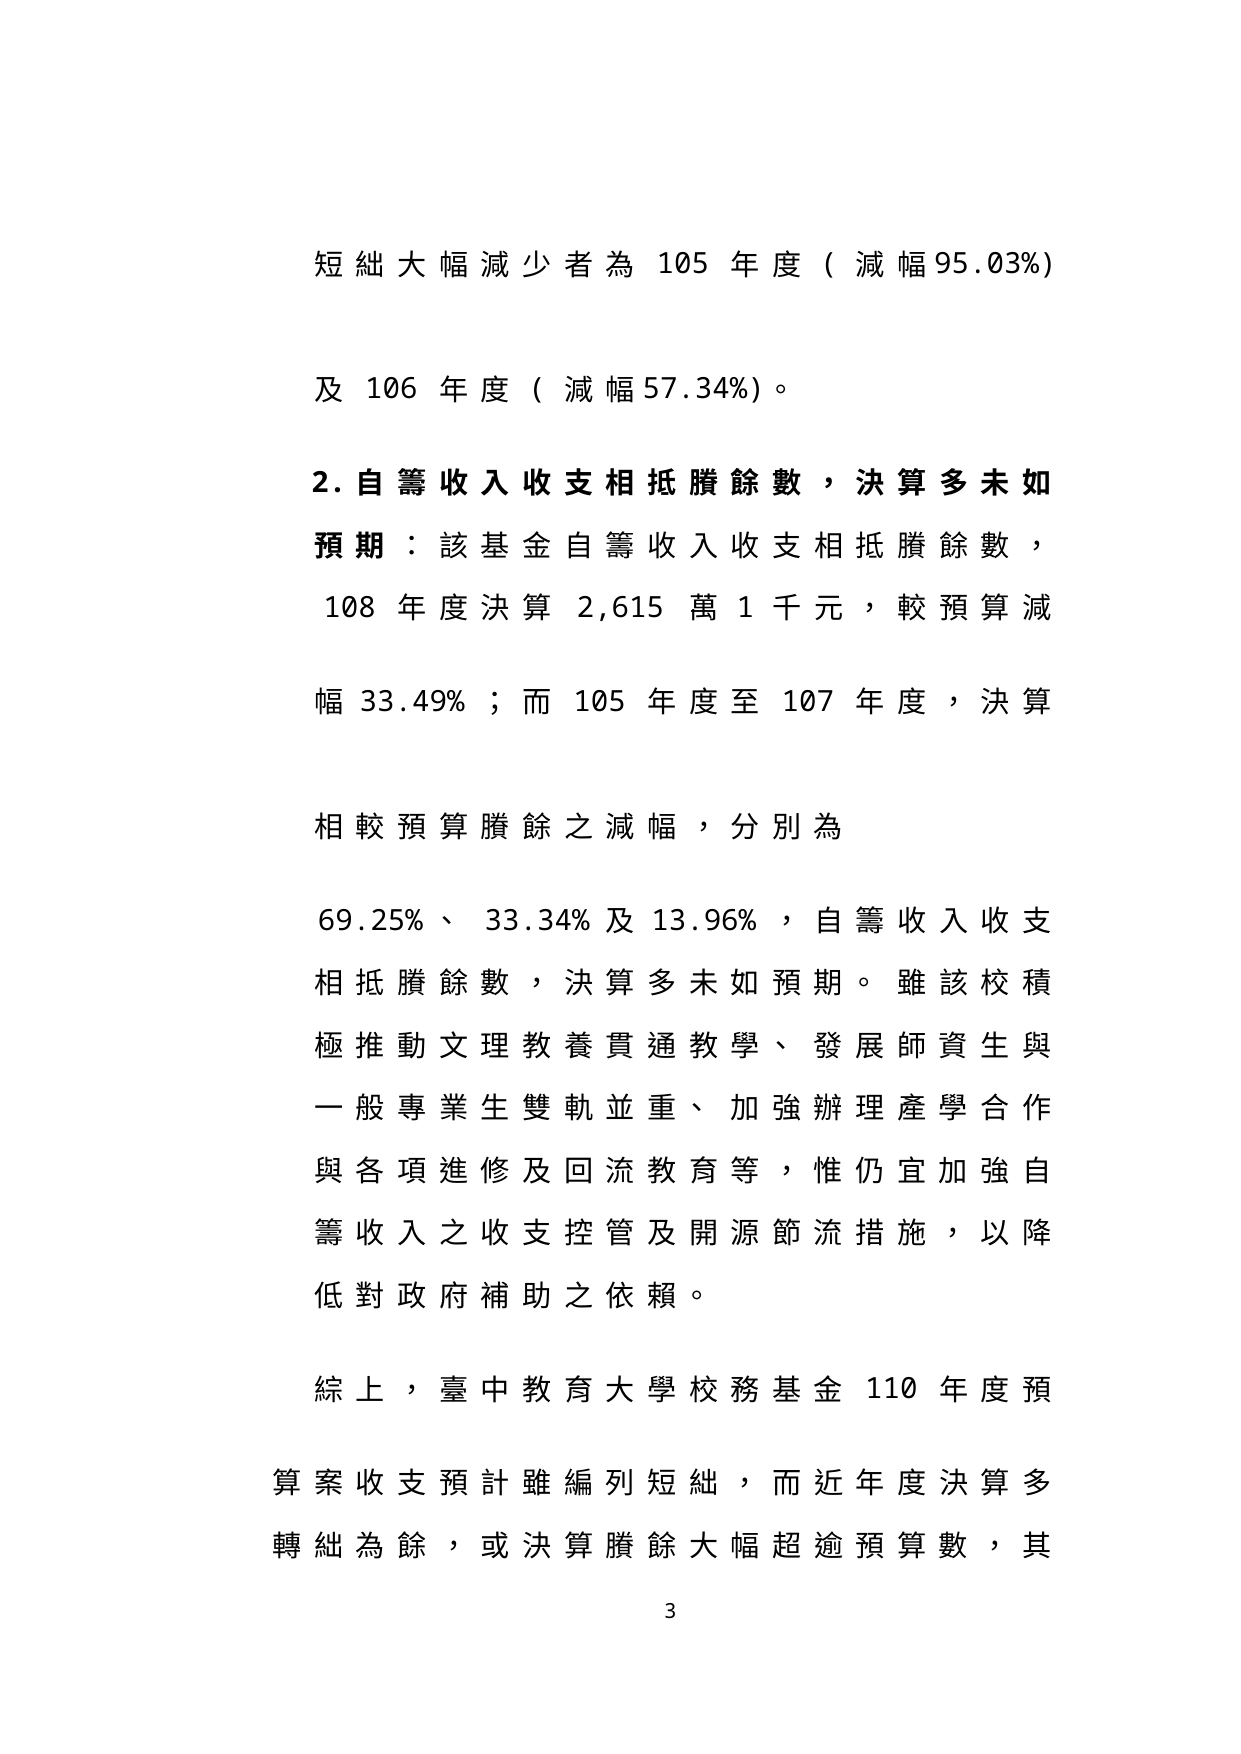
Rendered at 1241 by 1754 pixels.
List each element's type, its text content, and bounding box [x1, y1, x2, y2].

text 綜上，臺中教育大學校務基金110年度預算案收支預計雖編列短絀，而近年度決算多轉絀為餘，或決算賸餘大幅超逾預算數，其中政府補助收入之收支相抵預算雖均為短絀，惟決算多轉絀為餘或減少短絀，至自籌收入收支相抵賸餘數，則決算多未如預期，允宜加強開源節流措施，以降低對政府補助之依賴。 [242, 1314, 1058, 1564]
text 1.政府補助收支相抵預算雖短絀，而決算多轉絀為餘：該基金110年度預算案雖編列政府補助收支相抵短絀1,773萬2千元，且近年度政府補助收支相抵後之預算數均為短絀，然而決算多轉絀為餘或大幅縮小短絀如：決算轉絀為餘者有104年度、107年度及108年度，決算短絀或較預算短絀大幅減少者為105年度(減幅95.03%)及106年度(減幅57.34%)。 [271, 189, 1058, 439]
text 2.自籌收入收支相抵賸餘數，決算多未如預期：該基金自籌收入收支相抵賸餘數，108年度決算2,615萬1千元，較預算減幅33.49%；而105年度至107年度，決算相較預算賸餘之減幅，分別為69.25%、33.34%及13.96%，自籌收入收支相抵賸餘數，決算多未如預期。雖該校積極推動文理教養貫通教學、發展師資生與一般專業生雙軌並重、加強辦理產學合作與各項進修及回流教育等，惟仍宜加強自籌收入之收支控管及開源節流措施，以降低對政府補助之依賴。 [271, 439, 1058, 1314]
